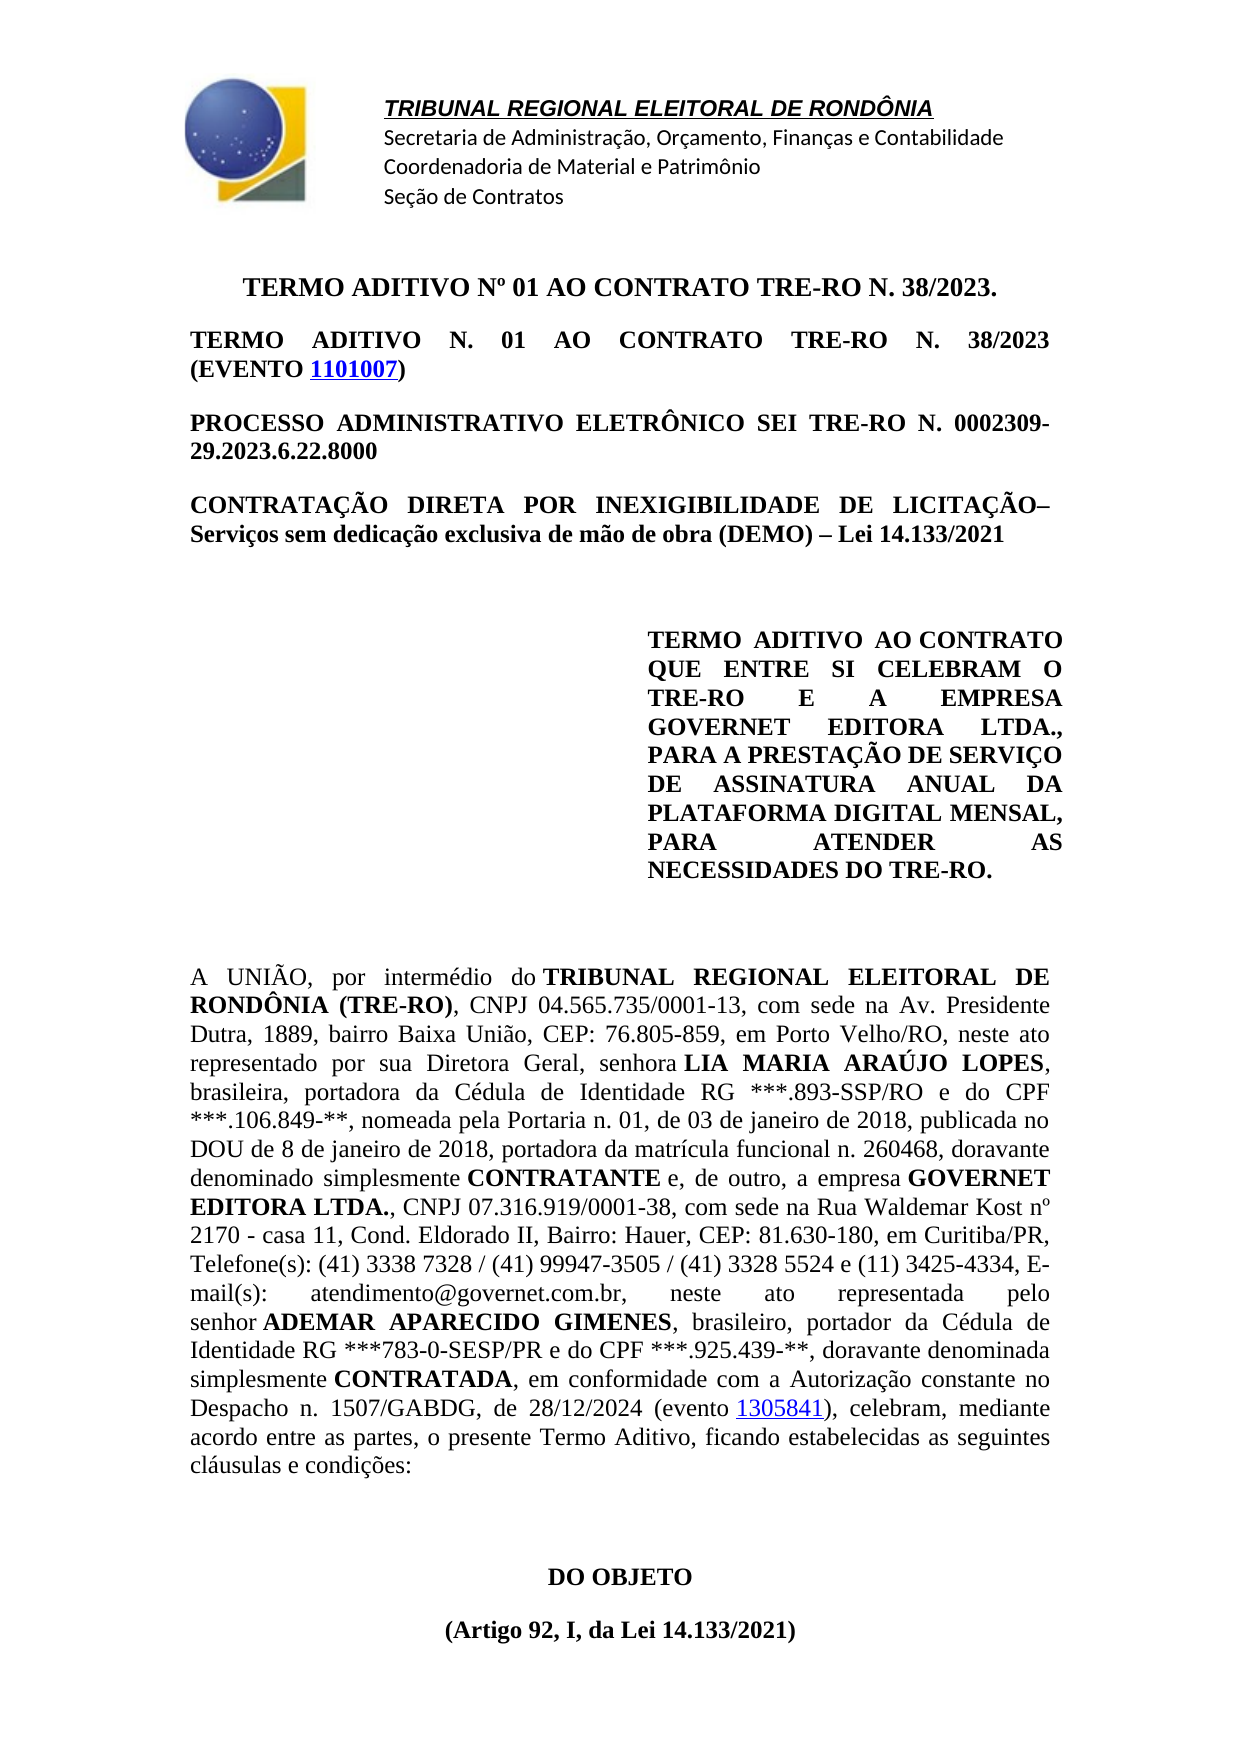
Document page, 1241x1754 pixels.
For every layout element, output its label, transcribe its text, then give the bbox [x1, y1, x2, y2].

text DO OBJETO [190, 1562, 1051, 1590]
text CONTRATAÇÃO DIRETA POR INEXIGIBILIDADE DE LICITAÇÃO– Serviços sem dedicação exclusiva de mão de obra (DEMO) – Lei 14.133/2021 [190, 490, 1051, 548]
text Termo Aditivo Nº 01 AO CONTRATO TRE-RO N. 38/2023. [177, 271, 1063, 302]
text (Artigo 92, I, da Lei 14.133/2021) [190, 1615, 1051, 1644]
text A UNIÃO, por intermédio do TRIBUNAL REGIONAL ELEITORAL DE RONDÔNIA (TRE-RO), CNPJ 04.565.735/0001-13, com sede na Av. Presidente Dutra, 1889, bairro Baixa União, CEP: 76.805-859, em Porto Velho/RO, neste ato representado por sua Diretora Geral, senhora LIA MARIA ARAÚJO LOPES, brasileira, portadora da Cédula de Identidade RG ***.893-SSP/RO e do CPF ***.106.849-**, nomeada pela Portaria n. 01, de 03 de janeiro de 2018, publicada no DOU de 8 de janeiro de 2018, portadora da matrícula funcional n. 260468, doravante denominado simplesmente CONTRATANTE e, de outro, a empresa GOVERNET EDITORA LTDA., CNPJ 07.316.919/0001-38, com sede na Rua Waldemar Kost nº 2170 - casa 11, Cond. Eldorado II, Bairro: Hauer, CEP: 81.630-180, em Curitiba/PR, Telefone(s): (41) 3338 7328 / (41) 99947-3505 / (41) 3328 5524 e (11) 3425-4334, E-mail(s): atendimento@governet.com.br, neste ato representada pelo senhor ADEMAR APARECIDO GIMENES, brasileiro, portador da Cédula de Identidade RG ***783-0-SESP/PR e do CPF ***.925.439-**, doravante denominada simplesmente CONTRATADA, em conformidade com a Autorização constante no Despacho n. 1507/GABDG, de 28/12/2024 (evento 1305841), celebram, mediante acordo entre as partes, o presente Termo Aditivo, ficando estabelecidas as seguintes cláusulas e condições: [190, 962, 1051, 1479]
text TERMO ADITIVO N. 01 AO CONTRATO TRE-RO N. 38/2023 (EVENTO 1101007) [190, 325, 1051, 383]
text TERMO ADITIVO AO CONTRATO QUE ENTRE SI CELEBRAM O TRE-RO E A EMPRESA GOVERNET EDITORA LTDA., PARA A PRESTAÇÃO DE SERVIÇO DE ASSINATURA ANUAL DA PLATAFORMA DIGITAL MENSAL, PARA ATENDER AS NECESSIDADES DO TRE-RO. [647, 625, 1063, 884]
text PROCESSO ADMINISTRATIVO ELETRÔNICO SEI TRE-RO N. 0002309-29.2023.6.22.8000 [190, 408, 1051, 465]
